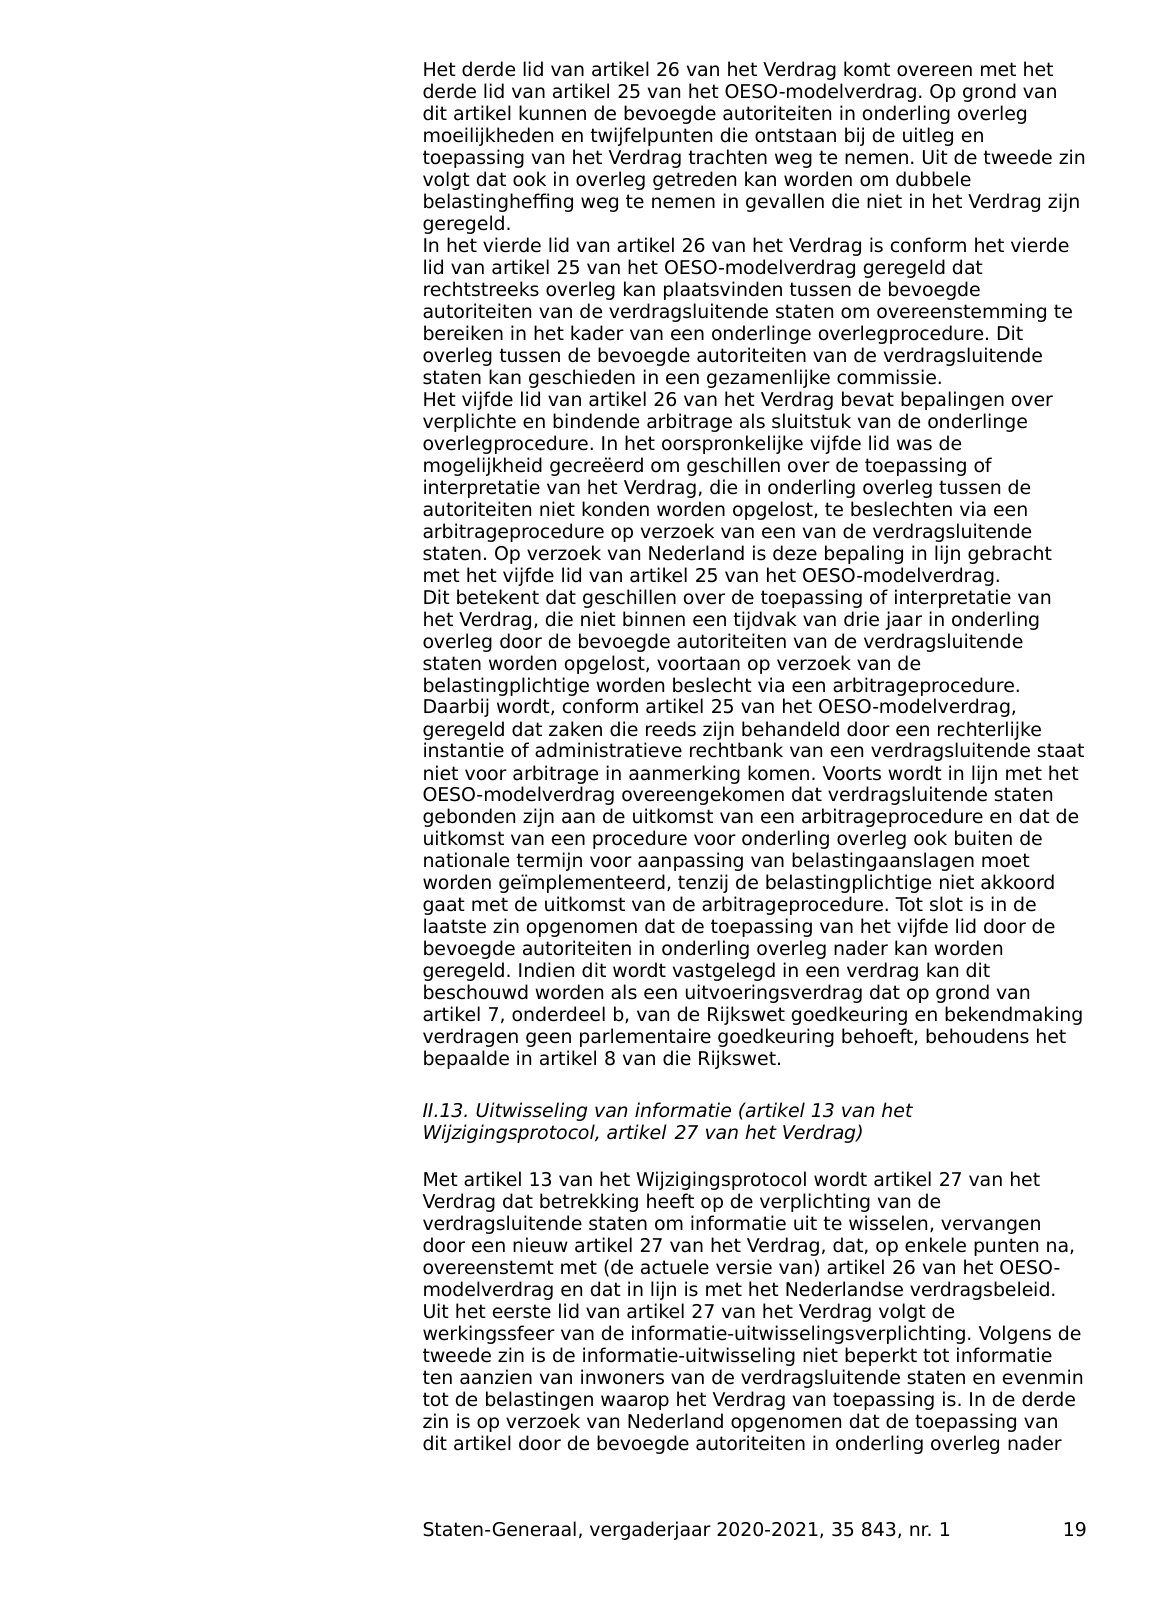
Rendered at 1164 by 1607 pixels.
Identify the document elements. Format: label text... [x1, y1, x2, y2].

text Met artikel 13 van het Wijzigingsprotocol wordt artikel 27 van het Verdrag dat betrekking heeft op de verplichting van de verdragsluitende staten om informatie uit te wisselen, vervangen door een nieuw artikel 27 van het Verdrag, dat, op enkele punten na, overeenstemt met (de actuele versie van) artikel 26 van het OESO-modelverdrag en dat in lijn is met het Nederlandse verdragsbeleid. [422, 1169, 1087, 1301]
subtitle II.13. Uitwisseling van informatie (artikel 13 van het Wijzigingsprotocol, artikel 27 van het Verdrag) [422, 1100, 1087, 1144]
text Dit betekent dat geschillen over de toepassing of interpretatie van het Verdrag, die niet binnen een tijdvak van drie jaar in onderling overleg door de bevoegde autoriteiten van de verdragsluitende staten worden opgelost, voortaan op verzoek van de belastingplichtige worden beslecht via een arbitrageprocedure. Daarbij wordt, conform artikel 25 van het OESO-modelverdrag, geregeld dat zaken die reeds zijn behandeld door een rechterlijke instantie of administratieve rechtbank van een verdragsluitende staat niet voor arbitrage in aanmerking komen. Voorts wordt in lijn met het OESO-modelverdrag overeengekomen dat verdragsluitende staten gebonden zijn aan de uitkomst van een arbitrageprocedure en dat de uitkomst van een procedure voor onderling overleg ook buiten de nationale termijn voor aanpassing van belastingaanslagen moet worden geïmplementeerd, tenzij de belastingplichtige niet akkoord gaat met de uitkomst van de arbitrageprocedure. Tot slot is in de laatste zin opgenomen dat de toepassing van het vijfde lid door de bevoegde autoriteiten in onderling overleg nader kan worden geregeld. Indien dit wordt vastgelegd in een verdrag kan dit beschouwd worden als een uitvoeringsverdrag dat op grond van artikel 7, onderdeel b, van de Rijkswet goedkeuring en bekendmaking verdragen geen parlementaire goedkeuring behoeft, behoudens het bepaalde in artikel 8 van die Rijkswet. [422, 587, 1087, 1070]
text Het vijfde lid van artikel 26 van het Verdrag bevat bepalingen over verplichte en bindende arbitrage als sluitstuk van de onderlinge overlegprocedure. In het oorspronkelijke vijfde lid was de mogelijkheid gecreëerd om geschillen over de toepassing of interpretatie van het Verdrag, die in onderling overleg tussen de autoriteiten niet konden worden opgelost, te beslechten via een arbitrageprocedure op verzoek van een van de verdragsluitende staten. Op verzoek van Nederland is deze bepaling in lijn gebracht met het vijfde lid van artikel 25 van het OESO-modelverdrag. [422, 389, 1087, 587]
text Het derde lid van artikel 26 van het Verdrag komt overeen met het derde lid van artikel 25 van het OESO-modelverdrag. Op grond van dit artikel kunnen de bevoegde autoriteiten in onderling overleg moeilijkheden en twijfelpunten die ontstaan bij de uitleg en toepassing van het Verdrag trachten weg te nemen. Uit de tweede zin volgt dat ook in overleg getreden kan worden om dubbele belastingheffing weg te nemen in gevallen die niet in het Verdrag zijn geregeld. [422, 59, 1087, 235]
text Uit het eerste lid van artikel 27 van het Verdrag volgt de werkingssfeer van de informatie-uitwisselingsverplichting. Volgens de tweede zin is de informatie-uitwisseling niet beperkt tot informatie ten aanzien van inwoners van de verdragsluitende staten en evenmin tot de belastingen waarop het Verdrag van toepassing is. In de derde zin is op verzoek van Nederland opgenomen dat de toepassing van dit artikel door de bevoegde autoriteiten in onderling overleg nader [422, 1301, 1087, 1455]
text In het vierde lid van artikel 26 van het Verdrag is conform het vierde lid van artikel 25 van het OESO-modelverdrag geregeld dat rechtstreeks overleg kan plaatsvinden tussen de bevoegde autoriteiten van de verdragsluitende staten om overeenstemming te bereiken in het kader van een onderlinge overlegprocedure. Dit overleg tussen de bevoegde autoriteiten van de verdragsluitende staten kan geschieden in een gezamenlijke commissie. [422, 235, 1087, 389]
